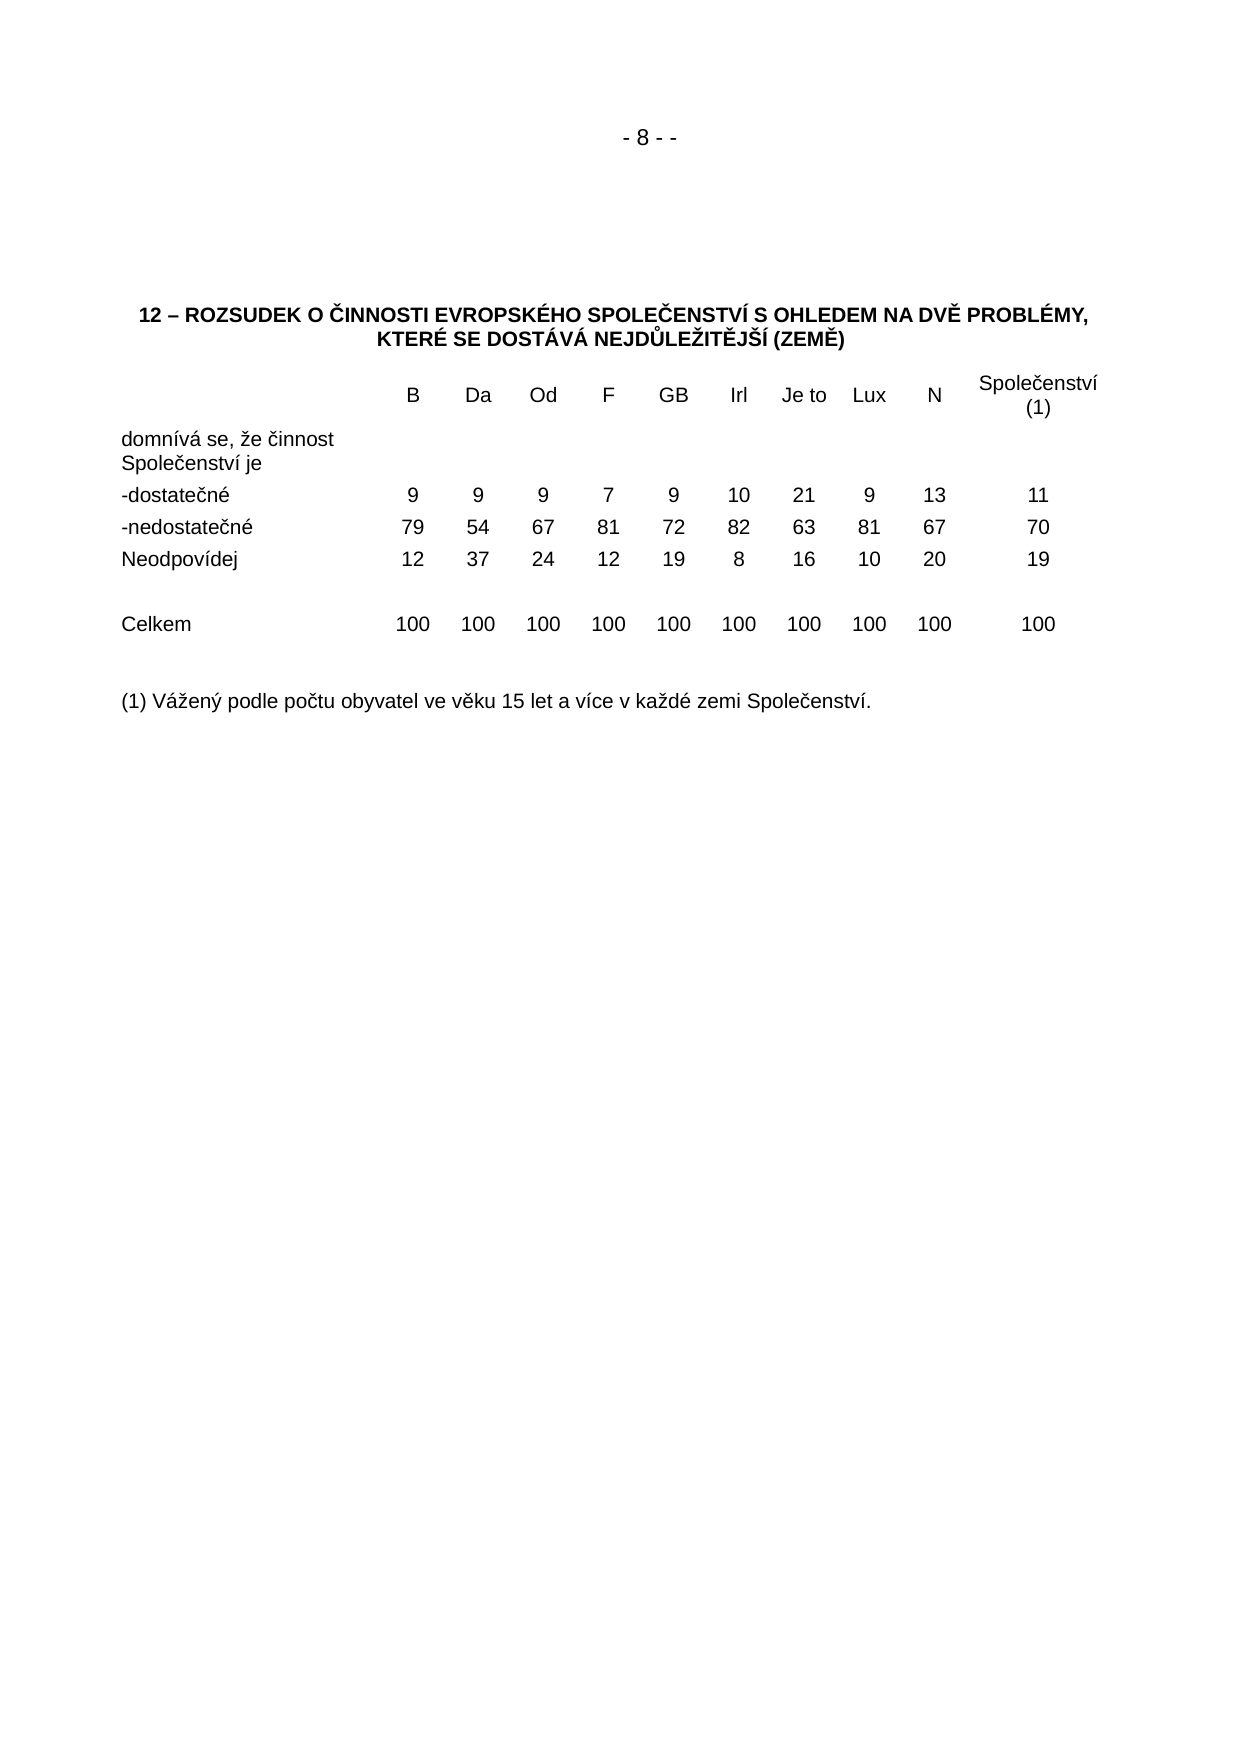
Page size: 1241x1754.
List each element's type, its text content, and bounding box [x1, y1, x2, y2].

table_cell (1) Vážený podle počtu obyvatel ve věku 15 let a více v každé zemi Společenství. [118, 673, 1109, 728]
table_cell [380, 576, 445, 608]
table_cell 100 [837, 608, 902, 640]
table_cell [902, 423, 967, 478]
table_cell 63 [771, 511, 837, 543]
table_cell domnívá se, že činnost Společenství je [118, 423, 380, 478]
table_cell [511, 423, 576, 478]
table_cell 100 [902, 608, 967, 640]
table_cell 100 [641, 608, 706, 640]
table_cell 81 [837, 511, 902, 543]
table_cell 21 [771, 478, 837, 511]
table_cell N [902, 367, 967, 422]
table_cell [967, 640, 1109, 673]
table_cell [706, 640, 771, 673]
table_cell 100 [576, 608, 641, 640]
table_cell 20 [902, 543, 967, 576]
table_cell 12 [380, 543, 445, 576]
table_cell 11 [967, 478, 1109, 511]
table_cell -nedostatečné [118, 511, 380, 543]
table_cell [511, 576, 576, 608]
table_cell 81 [576, 511, 641, 543]
table_cell 10 [837, 543, 902, 576]
table_cell [380, 423, 445, 478]
table_cell [576, 640, 641, 673]
table_cell 100 [967, 608, 1109, 640]
table_cell 9 [445, 478, 511, 511]
table_cell 10 [706, 478, 771, 511]
table_cell [967, 576, 1109, 608]
table_cell 16 [771, 543, 837, 576]
table_cell 54 [445, 511, 511, 543]
table_cell Neodpovídej [118, 543, 380, 576]
table_cell 72 [641, 511, 706, 543]
table_cell 19 [967, 543, 1109, 576]
table_cell [118, 576, 380, 608]
table_cell 79 [380, 511, 445, 543]
table_cell [641, 423, 706, 478]
table_cell [445, 423, 511, 478]
table_cell [445, 640, 511, 673]
table_cell [380, 640, 445, 673]
table_cell Celkem [118, 608, 380, 640]
table_cell Od [511, 367, 576, 422]
table_cell [837, 423, 902, 478]
table_cell [511, 640, 576, 673]
table_cell [576, 576, 641, 608]
table_cell Irl [706, 367, 771, 422]
table_cell 67 [511, 511, 576, 543]
table_cell Da [445, 367, 511, 422]
table_cell -dostatečné [118, 478, 380, 511]
table_cell [118, 640, 380, 673]
table_cell [837, 576, 902, 608]
table_cell 7 [576, 478, 641, 511]
table_cell F [576, 367, 641, 422]
table_cell GB [641, 367, 706, 422]
table_cell 9 [837, 478, 902, 511]
table_cell 100 [706, 608, 771, 640]
table_cell 24 [511, 543, 576, 576]
table_cell Společenství (1) [967, 367, 1109, 422]
table_cell 12 [576, 543, 641, 576]
table_cell [706, 423, 771, 478]
table_cell 8 [706, 543, 771, 576]
table_cell Lux [837, 367, 902, 422]
table_cell [576, 423, 641, 478]
table_cell 9 [511, 478, 576, 511]
table_cell 67 [902, 511, 967, 543]
table_cell [706, 576, 771, 608]
table_cell 37 [445, 543, 511, 576]
table_cell [445, 576, 511, 608]
table_cell 100 [380, 608, 445, 640]
table_cell [118, 367, 380, 422]
table_cell [967, 423, 1109, 478]
table_cell 100 [511, 608, 576, 640]
table_cell 13 [902, 478, 967, 511]
table_cell 100 [445, 608, 511, 640]
table_header 12 – ROZSUDEK O ČINNOSTI EVROPSKÉHO SPOLEČENSTVÍ S OHLEDEM NA DVĚ PROBLÉMY, KTERÉ SE DOSTÁVÁ NEJDŮLEŽITĚJŠÍ (ZEMĚ) [118, 288, 1109, 367]
table_cell 19 [641, 543, 706, 576]
table_cell [771, 640, 837, 673]
table_cell B [380, 367, 445, 422]
table_cell [771, 423, 837, 478]
table_cell [641, 640, 706, 673]
table_cell [837, 640, 902, 673]
table_cell 82 [706, 511, 771, 543]
table_cell Je to [771, 367, 837, 422]
table_cell 70 [967, 511, 1109, 543]
table_cell [771, 576, 837, 608]
table_cell 9 [641, 478, 706, 511]
table_cell [902, 640, 967, 673]
table_cell 9 [380, 478, 445, 511]
table_cell [902, 576, 967, 608]
table_cell [641, 576, 706, 608]
table_cell 100 [771, 608, 837, 640]
